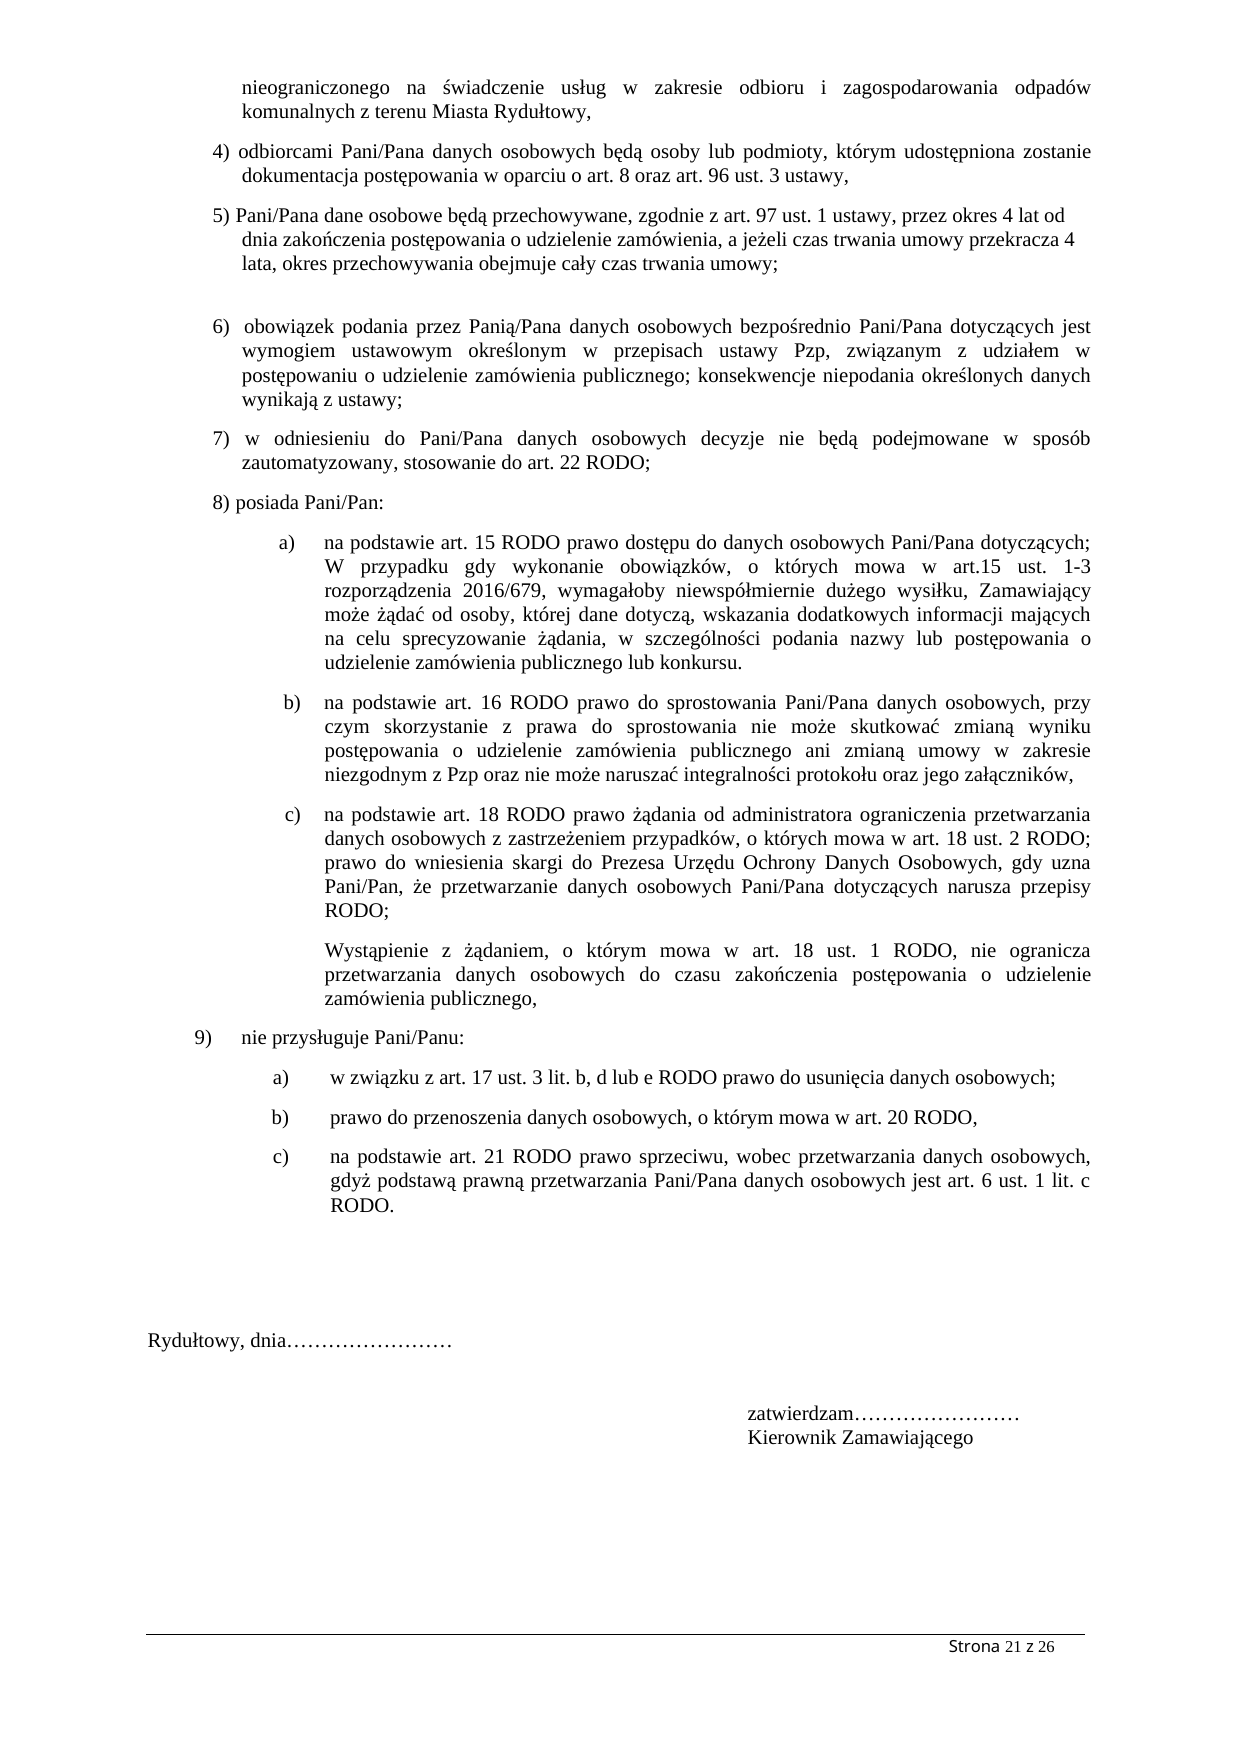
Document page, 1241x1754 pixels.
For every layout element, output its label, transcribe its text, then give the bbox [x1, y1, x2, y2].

list Wystąpienie z żądaniem, o którym mowa w art. 18 ust. 1 RODO, nie ogranicza przetwarzania danych osobowych do czasu zakończenia postępowania o udzielenie zamówienia publicznego, [301, 937, 1092, 1010]
list Pani/Pana dane osobowe będą przechowywane, zgodnie z art. 97 ust. 1 ustawy, przez okres 4 lat od dnia zakończenia postępowania o udzielenie zamówienia, a jeżeli czas trwania umowy przekracza 4 lata, okres przechowywania obejmuje cały czas trwania umowy; [212, 202, 1092, 299]
text Rydułtowy, dnia…………………… zatwierdzam…………………… [147, 1328, 1092, 1425]
list odbiorcami Pani/Pana danych osobowych będą osoby lub podmioty, którym udostępniona zostanie dokumentacja postępowania w oparciu o art. 8 oraz art. 96 ust. 3 ustawy, [212, 139, 1092, 187]
list nie przysługuje Pani/Panu: [194, 1025, 1092, 1049]
list na podstawie art. 21 RODO prawo sprzeciwu, wobec przetwarzania danych osobowych, gdyż podstawą prawną przetwarzania Pani/Pana danych osobowych jest art. 6 ust. 1 lit. c RODO. [289, 1144, 1092, 1217]
list obowiązek podania przez Panią/Pana danych osobowych bezpośrednio Pani/Pana dotyczących jest wymogiem ustawowym określonym w przepisach ustawy Pzp, związanym z udziałem w postępowaniu o udzielenie zamówienia publicznego; konsekwencje niepodania określonych danych wynikają z ustawy; [212, 314, 1092, 411]
list w odniesieniu do Pani/Pana danych osobowych decyzje nie będą podejmowane w sposób zautomatyzowany, stosowanie do art. 22 RODO; [212, 426, 1092, 474]
list na podstawie art. 15 RODO prawo dostępu do danych osobowych Pani/Pana dotyczących; W przypadku gdy wykonanie obowiązków, o których mowa w art.15 ust. 1-3 rozporządzenia 2016/679, wymagałoby niewspółmiernie dużego wysiłku, Zamawiający może żądać od osoby, której dane dotyczą, wskazania dodatkowych informacji mających na celu sprecyzowanie żądania, w szczególności podania nazwy lub postępowania o udzielenie zamówienia publicznego lub konkursu. [295, 530, 1092, 674]
list na podstawie art. 16 RODO prawo do sprostowania Pani/Pana danych osobowych, przy czym skorzystanie z prawa do sprostowania nie może skutkować zmianą wyniku postępowania o udzielenie zamówienia publicznego ani zmianą umowy w zakresie niezgodnym z Pzp oraz nie może naruszać integralności protokołu oraz jego załączników, [301, 690, 1092, 786]
list na podstawie art. 18 RODO prawo żądania od administratora ograniczenia przetwarzania danych osobowych z zastrzeżeniem przypadków, o których mowa w art. 18 ust. 2 RODO; prawo do wniesienia skargi do Prezesa Urzędu Ochrony Danych Osobowych, gdy uzna Pani/Pan, że przetwarzanie danych osobowych Pani/Pana dotyczących narusza przepisy RODO; [301, 802, 1092, 922]
list posiada Pani/Pan: [212, 490, 1092, 514]
text Kierownik Zamawiającego [147, 1425, 1092, 1473]
list nieograniczonego na świadczenie usług w zakresie odbioru i zagospodarowania odpadów komunalnych z terenu Miasta Rydułtowy, [212, 75, 1092, 123]
list prawo do przenoszenia danych osobowych, o którym mowa w art. 20 RODO, [289, 1105, 1092, 1129]
list w związku z art. 17 ust. 3 lit. b, d lub e RODO prawo do usunięcia danych osobowych; [289, 1065, 1092, 1089]
